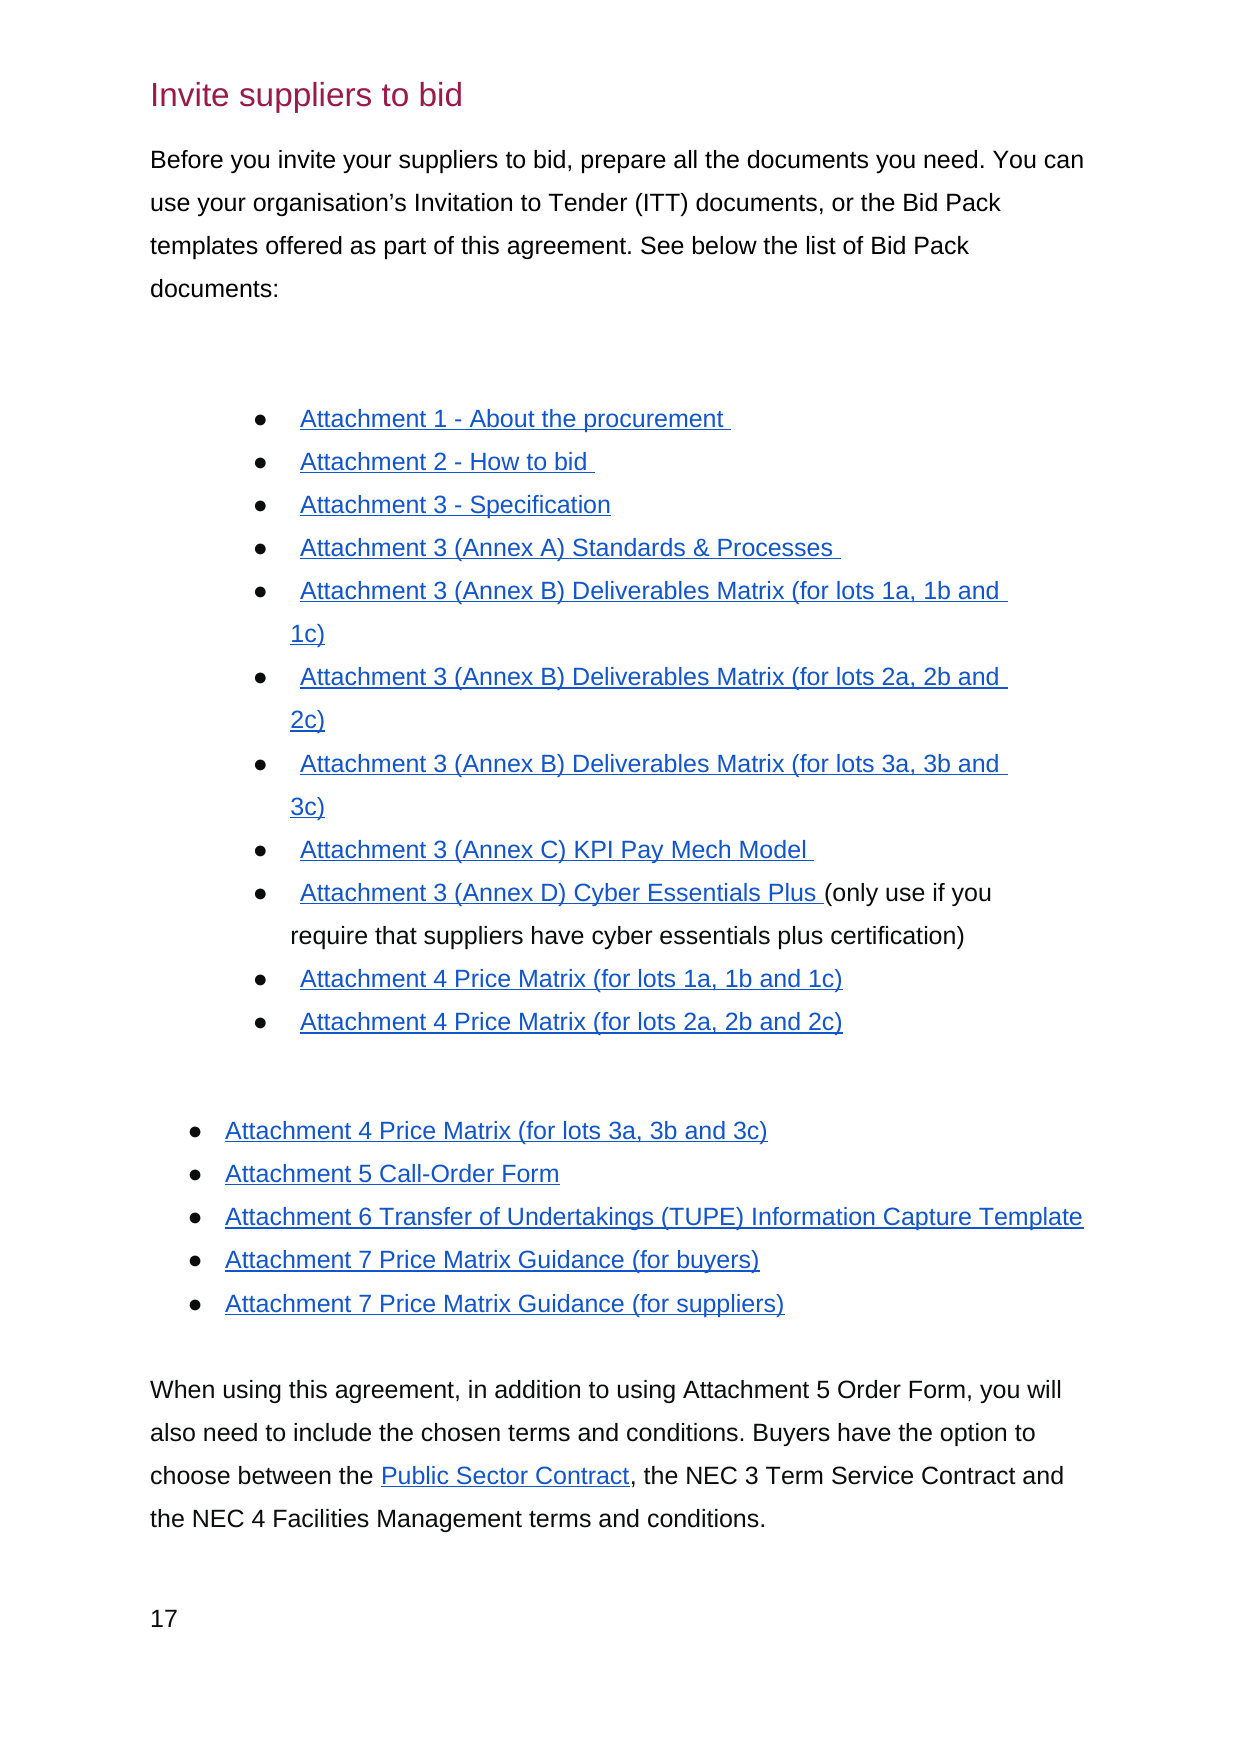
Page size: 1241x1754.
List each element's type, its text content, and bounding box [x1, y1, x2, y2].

list Attachment 3 (Annex B) Deliverables Matrix (for lots 1a, 1b and 1c) [189, 511, 1089, 597]
list Attachment 1 - About the procurement [189, 340, 1089, 382]
list Attachment 7 Price Matrix Guidance (for suppliers) [187, 1288, 1090, 1317]
list Attachment 3 - Specification [189, 425, 1089, 468]
list Attachment 3 (Annex A) Standards & Processes [189, 468, 1089, 511]
list Attachment 4 Price Matrix (for lots 2a, 2b and 2c) [189, 942, 1089, 1101]
list Attachment 3 (Annex C) KPI Pay Mech Model [189, 770, 1089, 813]
list Attachment 2 - How to bid [189, 382, 1089, 425]
list Attachment 6 Transfer of Undertakings (TUPE) Information Capture Template [187, 1202, 1090, 1231]
list Attachment 3 (Annex D) Cyber Essentials Plus (only use if you require that suppliers have cyber essentials plus certification) [189, 813, 1089, 899]
subtitle Invite suppliers to bid [150, 75, 1090, 113]
list Attachment 4 Price Matrix (for lots 3a, 3b and 3c) [187, 1116, 1090, 1145]
list Attachment 3 (Annex B) Deliverables Matrix (for lots 2a, 2b and 2c) [189, 597, 1089, 683]
list Attachment 7 Price Matrix Guidance (for buyers) [187, 1245, 1090, 1274]
list Attachment 3 (Annex C) KPI Pay Mech Model [561, 770, 794, 774]
text Before you invite your suppliers to bid, prepare all the documents you need. You can use your organisation’s Invitation to Tender (ITT) documents, or the Bid Pack templates offered as part of this agreement. See below the list of Bid Pack documents: [150, 145, 1090, 303]
list Attachment 5 Call-Order Form [187, 1159, 1090, 1188]
text When using this agreement, in addition to using Attachment 5 Order Form, you will also need to include the chosen terms and conditions. Buyers have the option to choose between the Public Sector Contract, the NEC 3 Term Service Contract and the NEC 4 Facilities Management terms and conditions. [150, 1375, 1090, 1533]
list Attachment 4 Price Matrix (for lots 1a, 1b and 1c) [189, 899, 1089, 942]
list Attachment 3 (Annex B) Deliverables Matrix (for lots 3a, 3b and 3c) [189, 683, 1089, 770]
